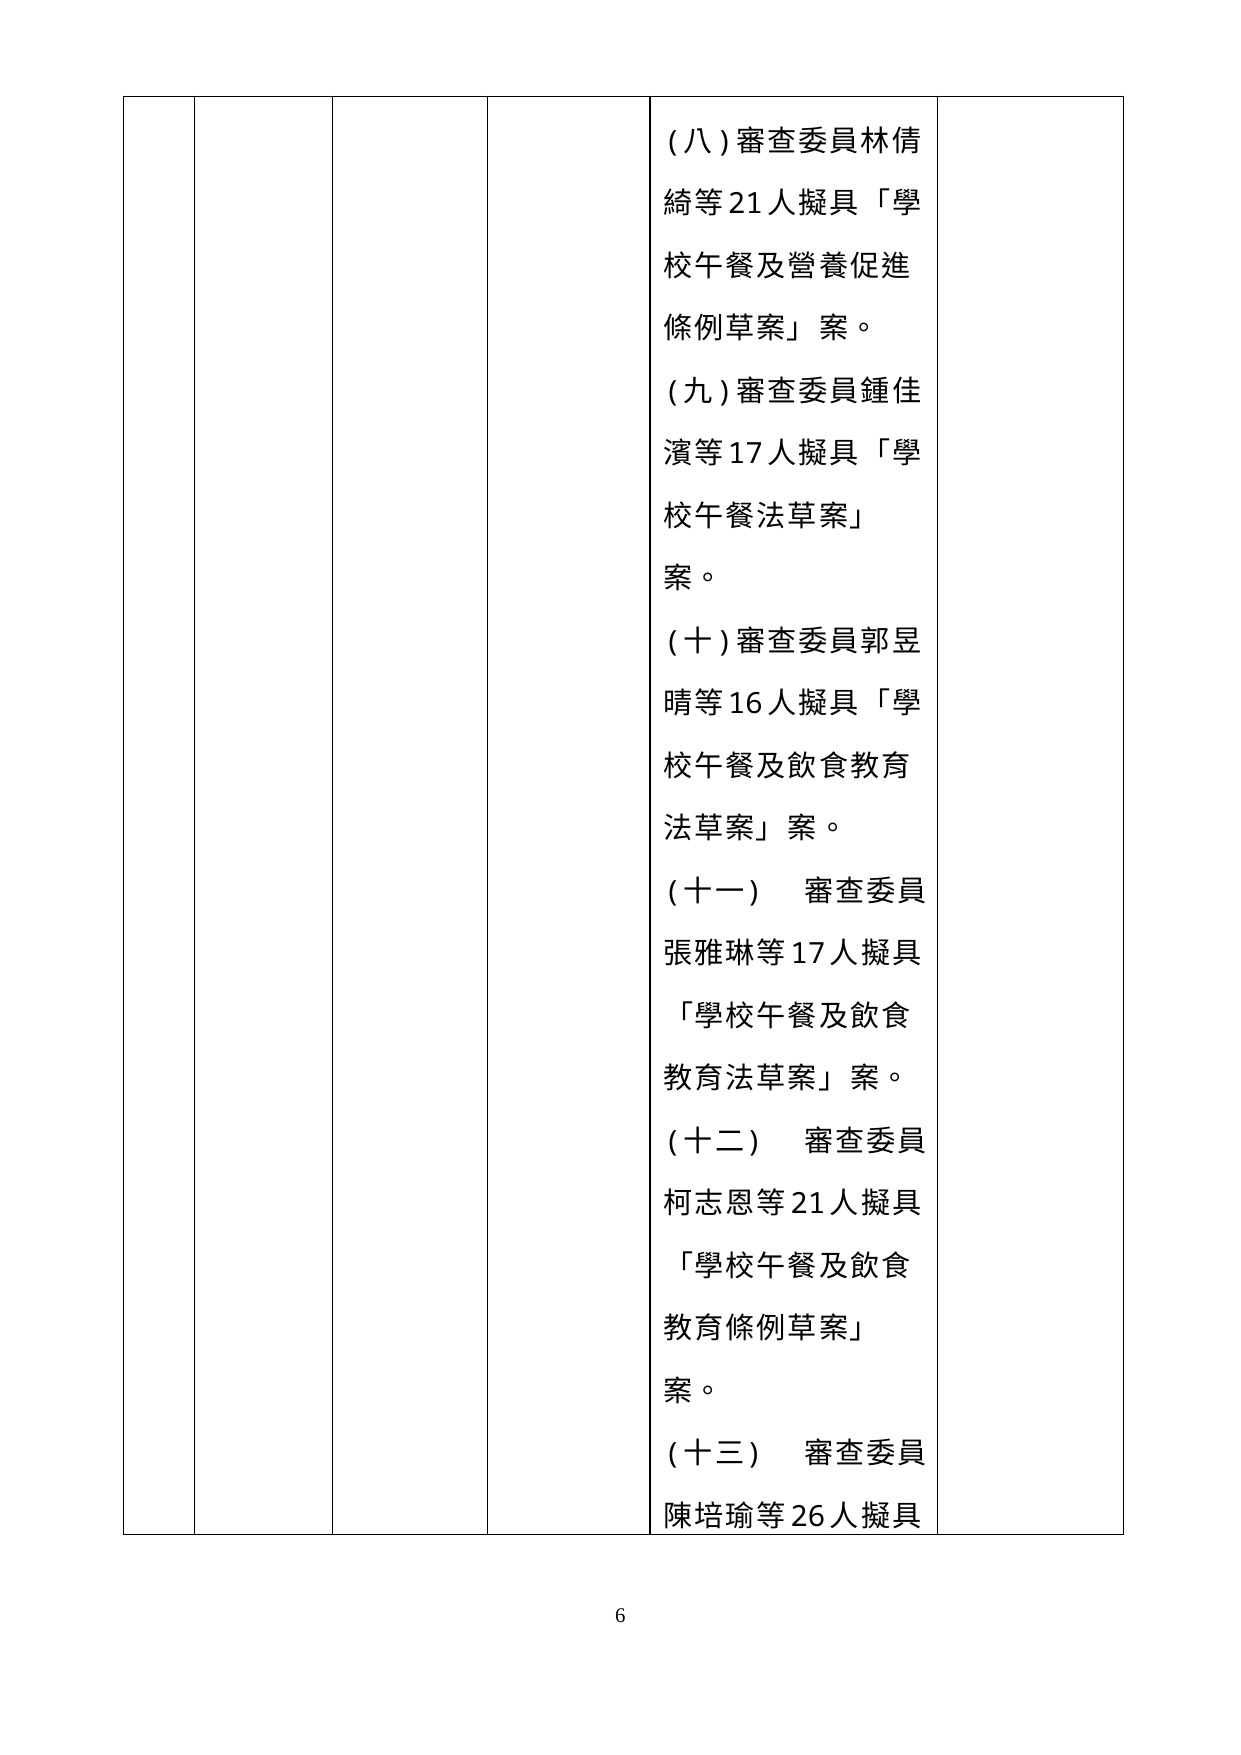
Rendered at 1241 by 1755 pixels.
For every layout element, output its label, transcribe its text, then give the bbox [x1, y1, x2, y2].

table_cell [333, 97, 487, 1534]
table_cell [124, 97, 194, 1534]
table_cell [488, 97, 649, 1534]
table_cell [938, 97, 1123, 1534]
table_cell (八)審查委員林倩綺等21人擬具「學校午餐及營養促進條例草案」案。 (九)審查委員鍾佳濱等17人擬具「學校午餐法草案」案。 (十)審查委員郭昱晴等16人擬具「學校午餐及飲食教育法草案」案。 (十一) 審查委員張雅琳等17人擬具「學校午餐及飲食教育法草案」案。 (十二) 審查委員柯志恩等21人擬具「學校午餐及飲食教育條例草案」案。 (十三) 審查委員陳培瑜等26人擬具 [651, 97, 937, 1534]
table_cell [195, 97, 332, 1534]
